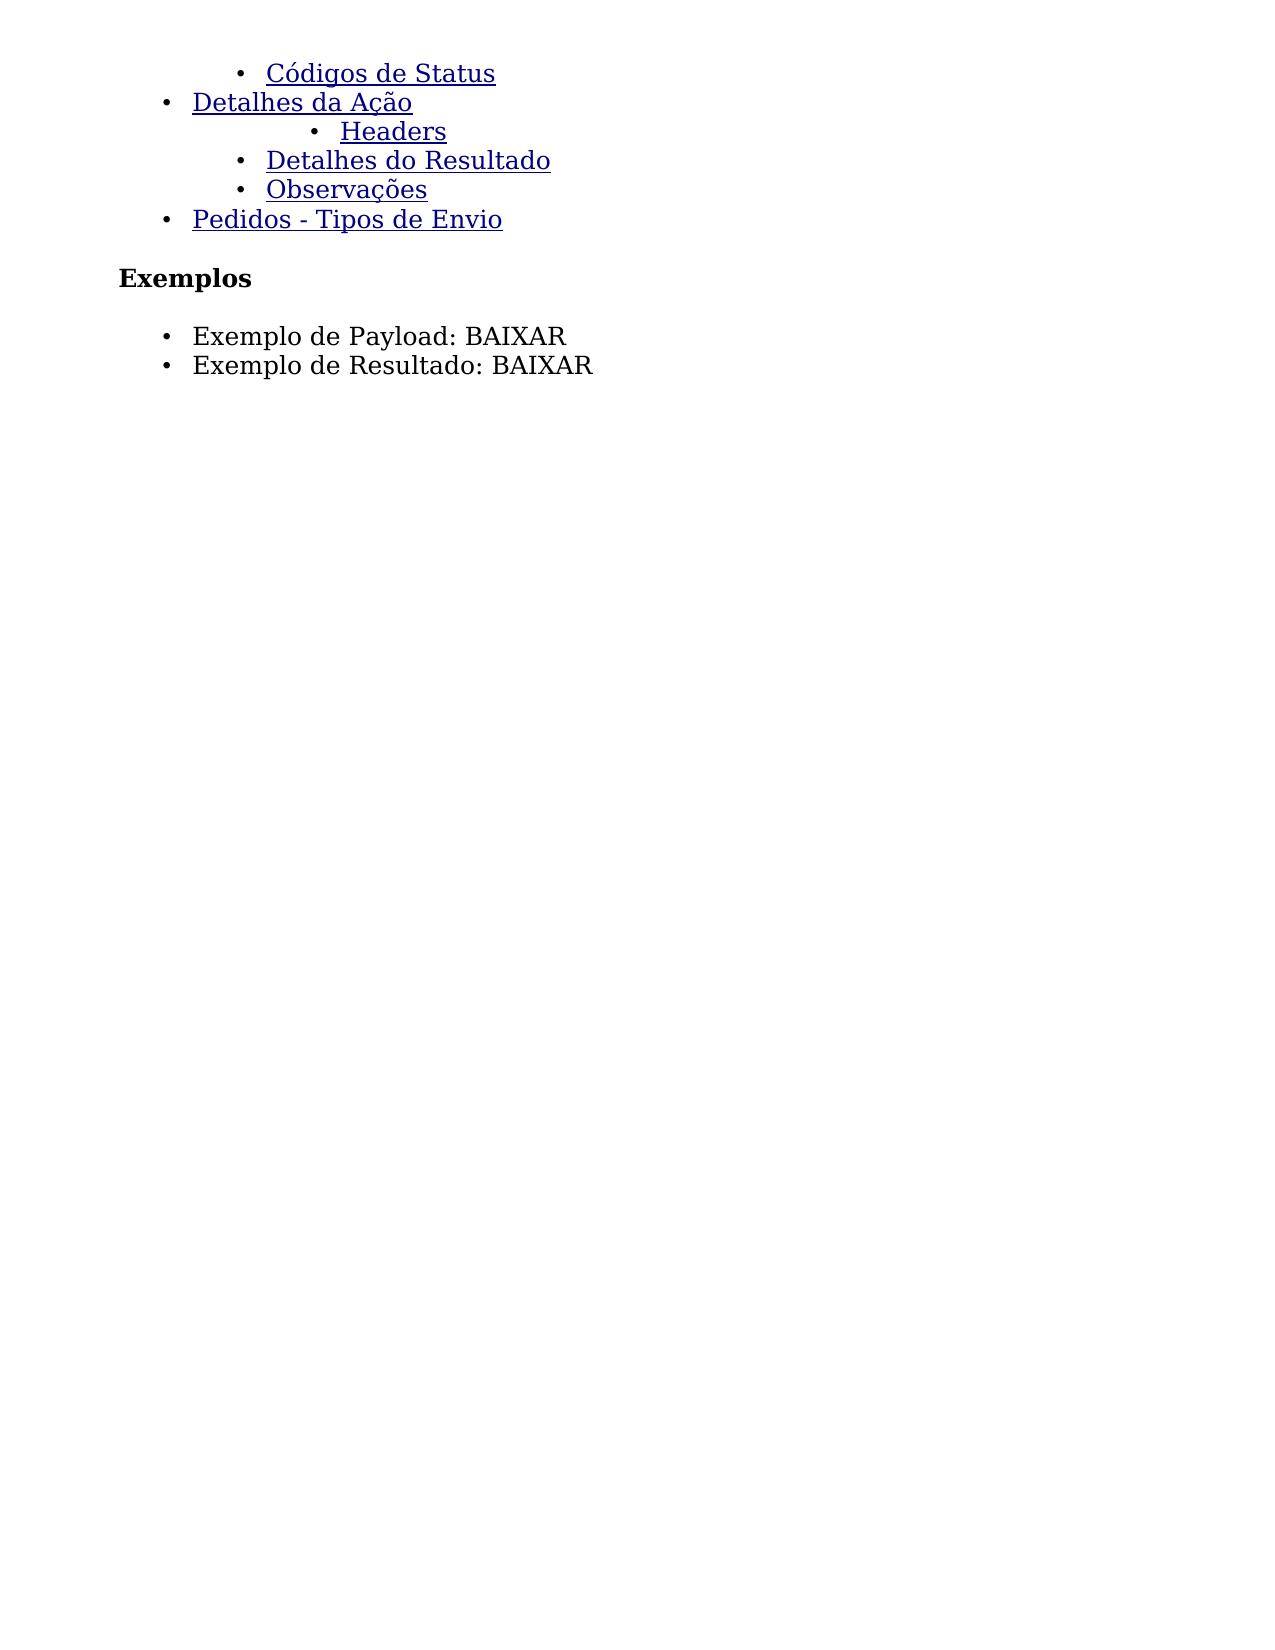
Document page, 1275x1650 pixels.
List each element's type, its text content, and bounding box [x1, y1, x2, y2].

list Exemplo de Payload: BAIXAR [162, 322, 1216, 352]
list Detalhes da Ação [162, 88, 1216, 117]
list Códigos de Status [236, 59, 1216, 88]
list Pedidos - Tipos de Envio [162, 205, 1216, 234]
list Observações [236, 176, 1216, 205]
text Exemplos [118, 263, 1216, 293]
list Detalhes do Resultado [236, 147, 1216, 176]
list Exemplo de Resultado: BAIXAR [162, 352, 1216, 381]
list Headers [310, 117, 1216, 147]
